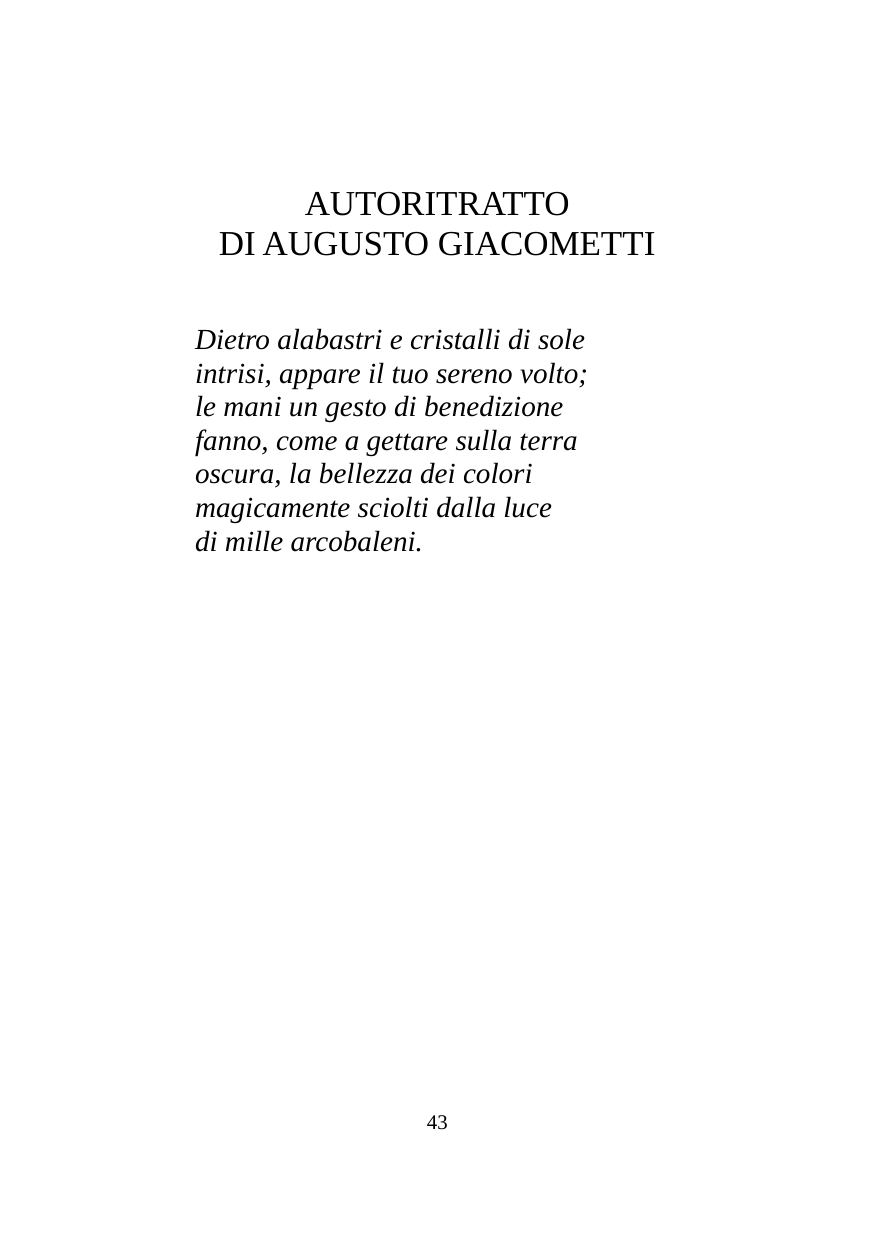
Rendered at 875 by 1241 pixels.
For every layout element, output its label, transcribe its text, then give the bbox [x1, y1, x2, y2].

subtitle AUTORITRATTO DI AUGUSTO GIACOMETTI [106, 183, 768, 263]
text Dietro alabastri e cristalli di sole intrisi, appare il tuo sereno volto; le mani un gesto di benedizione fanno, come a gettare sulla terra oscura, la bellezza dei colori magicamente sciolti dalla luce di mille arcobaleni. [195, 322, 768, 557]
